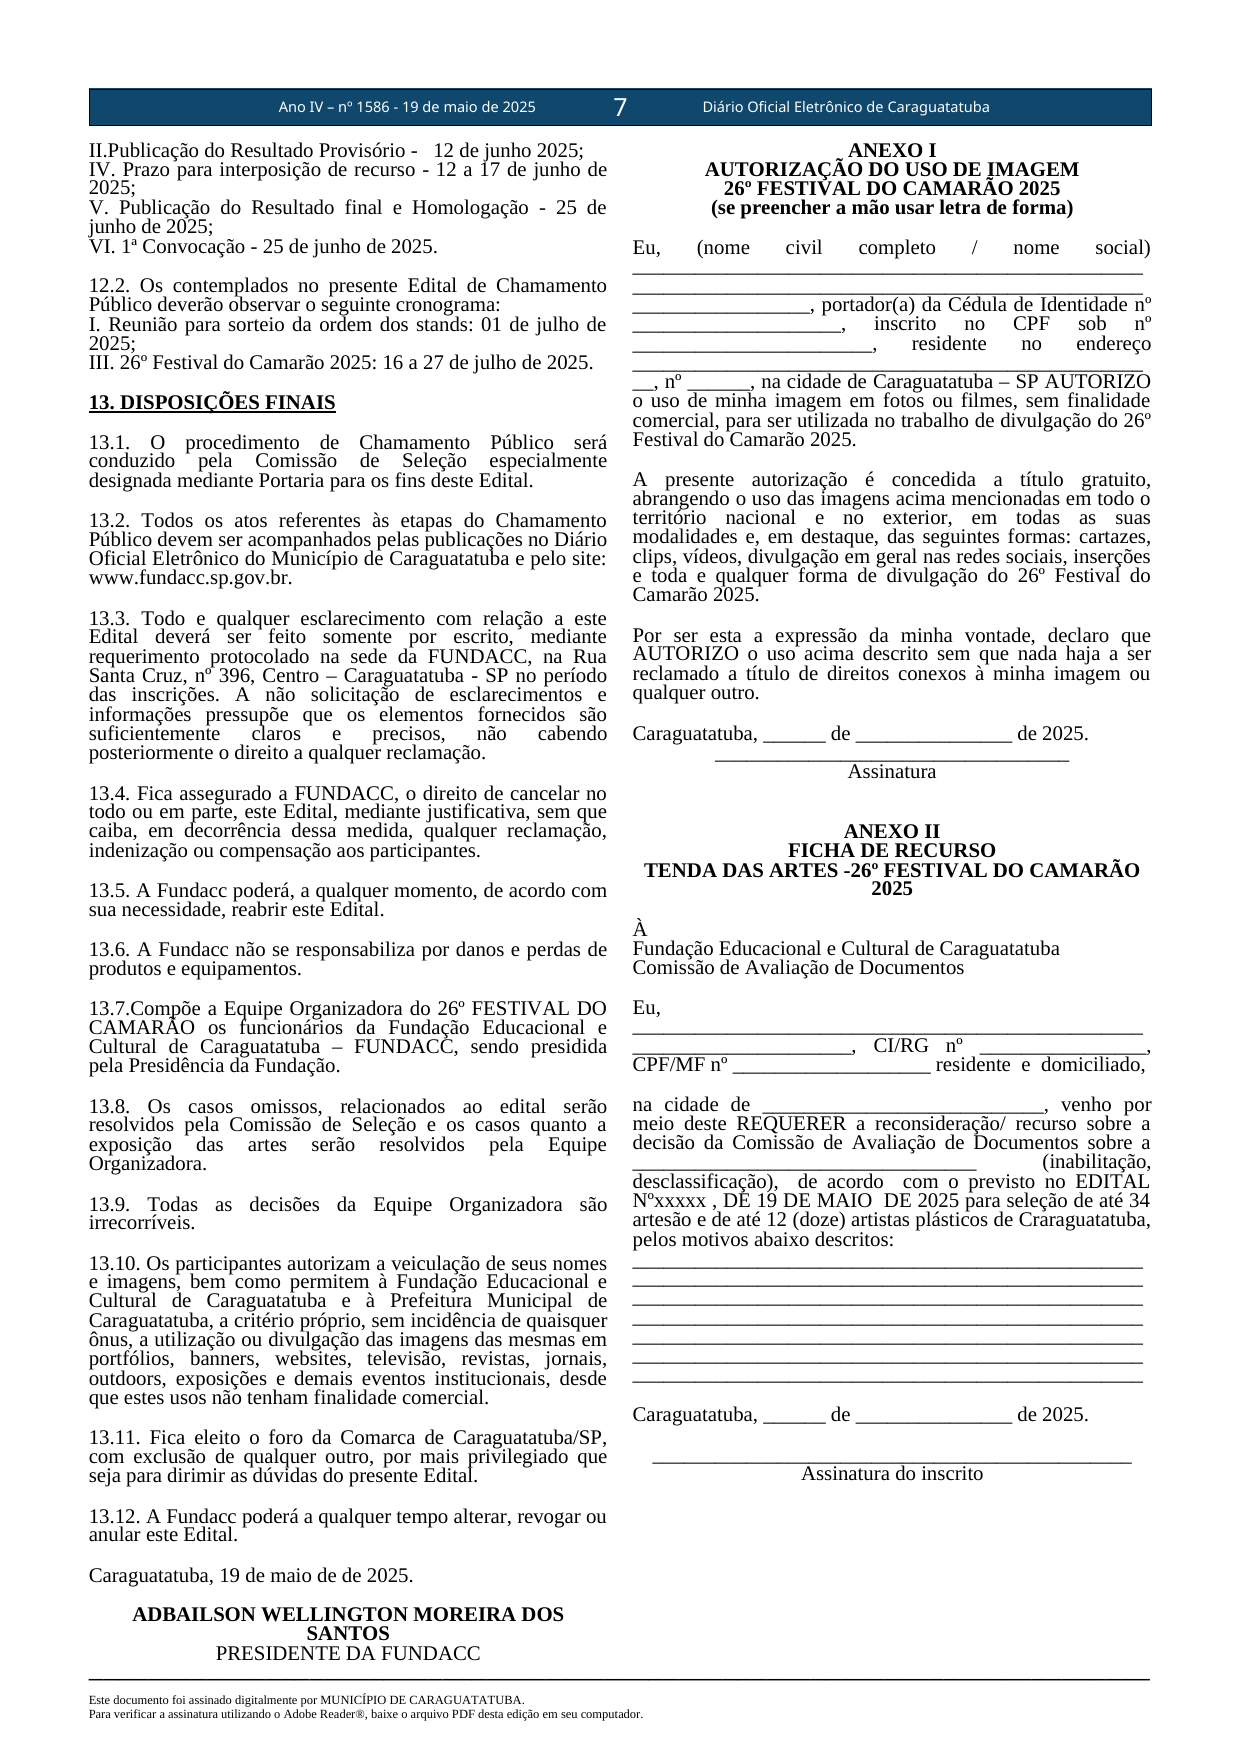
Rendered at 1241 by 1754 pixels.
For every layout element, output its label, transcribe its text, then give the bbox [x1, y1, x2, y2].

text Caraguatatuba, ______ de _______________ de 2025. [632, 724, 1152, 744]
text 13.6. A Fundacc não se responsabiliza por danos e perdas de produtos e equipamentos. [88, 941, 608, 980]
text ANEXO II [632, 823, 1152, 843]
text V. Publicação do Resultado final e Homologação - 25 de junho de 2025; [88, 199, 608, 238]
text 13.7.Compõe a Equipe Organizadora do 26º FESTIVAL DO CAMARÃO os funcionários da Fundação Educacional e Cultural de Caraguatatuba – FUNDACC, sendo presidida pela Presidência da Fundação. [88, 1000, 608, 1077]
text Por ser esta a expressão da minha vontade, declaro que AUTORIZO o uso acima descrito sem que nada haja a ser reclamado a título de direitos conexos à minha imagem ou qualquer outro. [632, 627, 1152, 704]
text Eu, ______________________________________________________________________, CI/RG nº ________________, CPF/MF nº ___________________ residente e domiciliado, [632, 999, 1152, 1076]
text Eu, (nome civil completo / nome social) ___________________________________________________________________________________________________________________, portador(a) da Cédula de Identidade nº ____________________, inscrito no CPF sob nº _______________________, residente no endereço ___________________________________________________, nº ______, na cidade de Caraguatatuba – SP AUTORIZO o uso de minha imagem em fotos ou filmes, sem finalidade comercial, para ser utilizada no trabalho de divulgação do 26º Festival do Camarão 2025. [632, 239, 1152, 451]
text _______________________________________________________________________________________________________________________________________________________________________________________________________________________________________________________________________________________________________________________________________________________ [632, 1251, 1152, 1385]
text 26º FESTIVAL DO CAMARÃO 2025 [632, 180, 1152, 199]
text PRESIDENTE DA FUNDACC [88, 1645, 608, 1664]
text 13.2. Todos os atos referentes às etapas do Chamamento Público devem ser acompanhados pelas publicações no Diário Oficial Eletrônico do Município de Caraguatatuba e pelo site: www.fundacc.sp.gov.br. [88, 512, 608, 589]
text ADBAILSON WELLINGTON MOREIRA DOS SANTOS [88, 1607, 608, 1645]
text 13.5. A Fundacc poderá, a qualquer momento, de acordo com sua necessidade, reabrir este Edital. [88, 882, 608, 921]
text 13.1. O procedimento de Chamamento Público será conduzido pela Comissão de Seleção especialmente designada mediante Portaria para os fins deste Edital. [88, 434, 608, 492]
text 13. DISPOSIÇÕES FINAIS [88, 394, 608, 413]
text Caraguatatuba, ______ de _______________ de 2025. [632, 1406, 1152, 1425]
text Caraguatatuba, 19 de maio de de 2025. [88, 1567, 608, 1586]
text 13.12. A Fundacc poderá a qualquer tempo alterar, revogar ou anular este Edital. [88, 1508, 608, 1546]
text ANEXO I [632, 142, 1152, 161]
text (se preencher a mão usar letra de forma) [632, 199, 1152, 218]
text 13.10. Os participantes autorizam a veiculação de seus nomes e imagens, bem como permitem à Fundação Educacional e Cultural de Caraguatatuba e à Prefeitura Municipal de Caraguatatuba, a critério próprio, sem incidência de quaisquer ônus, a utilização ou divulgação das imagens das mesmas em portfólios, banners, websites, televisão, revistas, jornais, outdoors, exposições e demais eventos institucionais, desde que estes usos não tenham finalidade comercial. [88, 1255, 608, 1409]
text VI. 1ª Convocação - 25 de junho de 2025. [88, 238, 608, 257]
text I. Reunião para sorteio da ordem dos stands: 01 de julho de 2025; [88, 316, 608, 354]
text TENDA DAS ARTES -26º FESTIVAL DO CAMARÃO 2025 [632, 862, 1152, 900]
text III. 26º Festival do Camarão 2025: 16 a 27 de julho de 2025. [88, 354, 608, 374]
text 12.2. Os contemplados no presente Edital de Chamamento Público deverão observar o seguinte cronograma: [88, 278, 608, 316]
text Assinatura do inscrito [632, 1465, 1152, 1484]
text AUTORIZAÇÃO DO USO DE IMAGEM [632, 161, 1152, 180]
text ______________________________________________ [632, 1446, 1152, 1465]
text II.Publicação do Resultado Provisório - 12 de junho 2025; [88, 142, 608, 161]
text IV. Prazo para interposição de recurso - 12 a 17 de junho de 2025; [88, 161, 608, 199]
text Fundação Educacional e Cultural de Caraguatatuba [632, 940, 1152, 959]
text 13.8. Os casos omissos, relacionados ao edital serão resolvidos pela Comissão de Seleção e os casos quanto a exposição das artes serão resolvidos pela Equipe Organizadora. [88, 1098, 608, 1175]
text 13.11. Fica eleito o foro da Comarca de Caraguatatuba/SP, com exclusão de qualquer outro, por mais privilegiado que seja para dirimir as dúvidas do presente Edital. [88, 1429, 608, 1487]
text __________________________________ [632, 744, 1152, 763]
text Comissão de Avaliação de Documentos [632, 959, 1152, 978]
text 13.9. Todas as decisões da Equipe Organizadora são irrecorríveis. [88, 1196, 608, 1234]
text Assinatura [632, 763, 1152, 782]
text À [632, 921, 1152, 940]
text na cidade de ___________________________, venho por meio deste REQUERER a reconsideração/ recurso sobre a decisão da Comissão de Avaliação de Documentos sobre a _________________________________ (inabilitação, desclassificação), de acordo com o previsto no EDITAL Nºxxxxx , DE 19 DE MAIO DE 2025 para seleção de até 34 artesão e de até 12 (doze) artistas plásticos de Craraguatatuba, pelos motivos abaixo descritos: [632, 1097, 1152, 1251]
text 13.3. Todo e qualquer esclarecimento com relação a este Edital deverá ser feito somente por escrito, mediante requerimento protocolado na sede da FUNDACC, na Rua Santa Cruz, nº 396, Centro – Caraguatatuba - SP no período das inscrições. A não solicitação de esclarecimentos e informações pressupõe que os elementos fornecidos são suficientemente claros e precisos, não cabendo posteriormente o direito a qualquer reclamação. [88, 610, 608, 764]
text FICHA DE RECURSO [632, 843, 1152, 862]
text A presente autorização é concedida a título gratuito, abrangendo o uso das imagens acima mencionadas em todo o território nacional e no exterior, em todas as suas modalidades e, em destaque, das seguintes formas: cartazes, clips, vídeos, divulgação em geral nas redes sociais, inserções e toda e qualquer forma de divulgação do 26º Festival do Camarão 2025. [632, 472, 1152, 606]
text 13.4. Fica assegurado a FUNDACC, o direito de cancelar no todo ou em parte, este Edital, mediante justificativa, sem que caiba, em decorrência dessa medida, qualquer reclamação, indenização ou compensação aos participantes. [88, 785, 608, 862]
